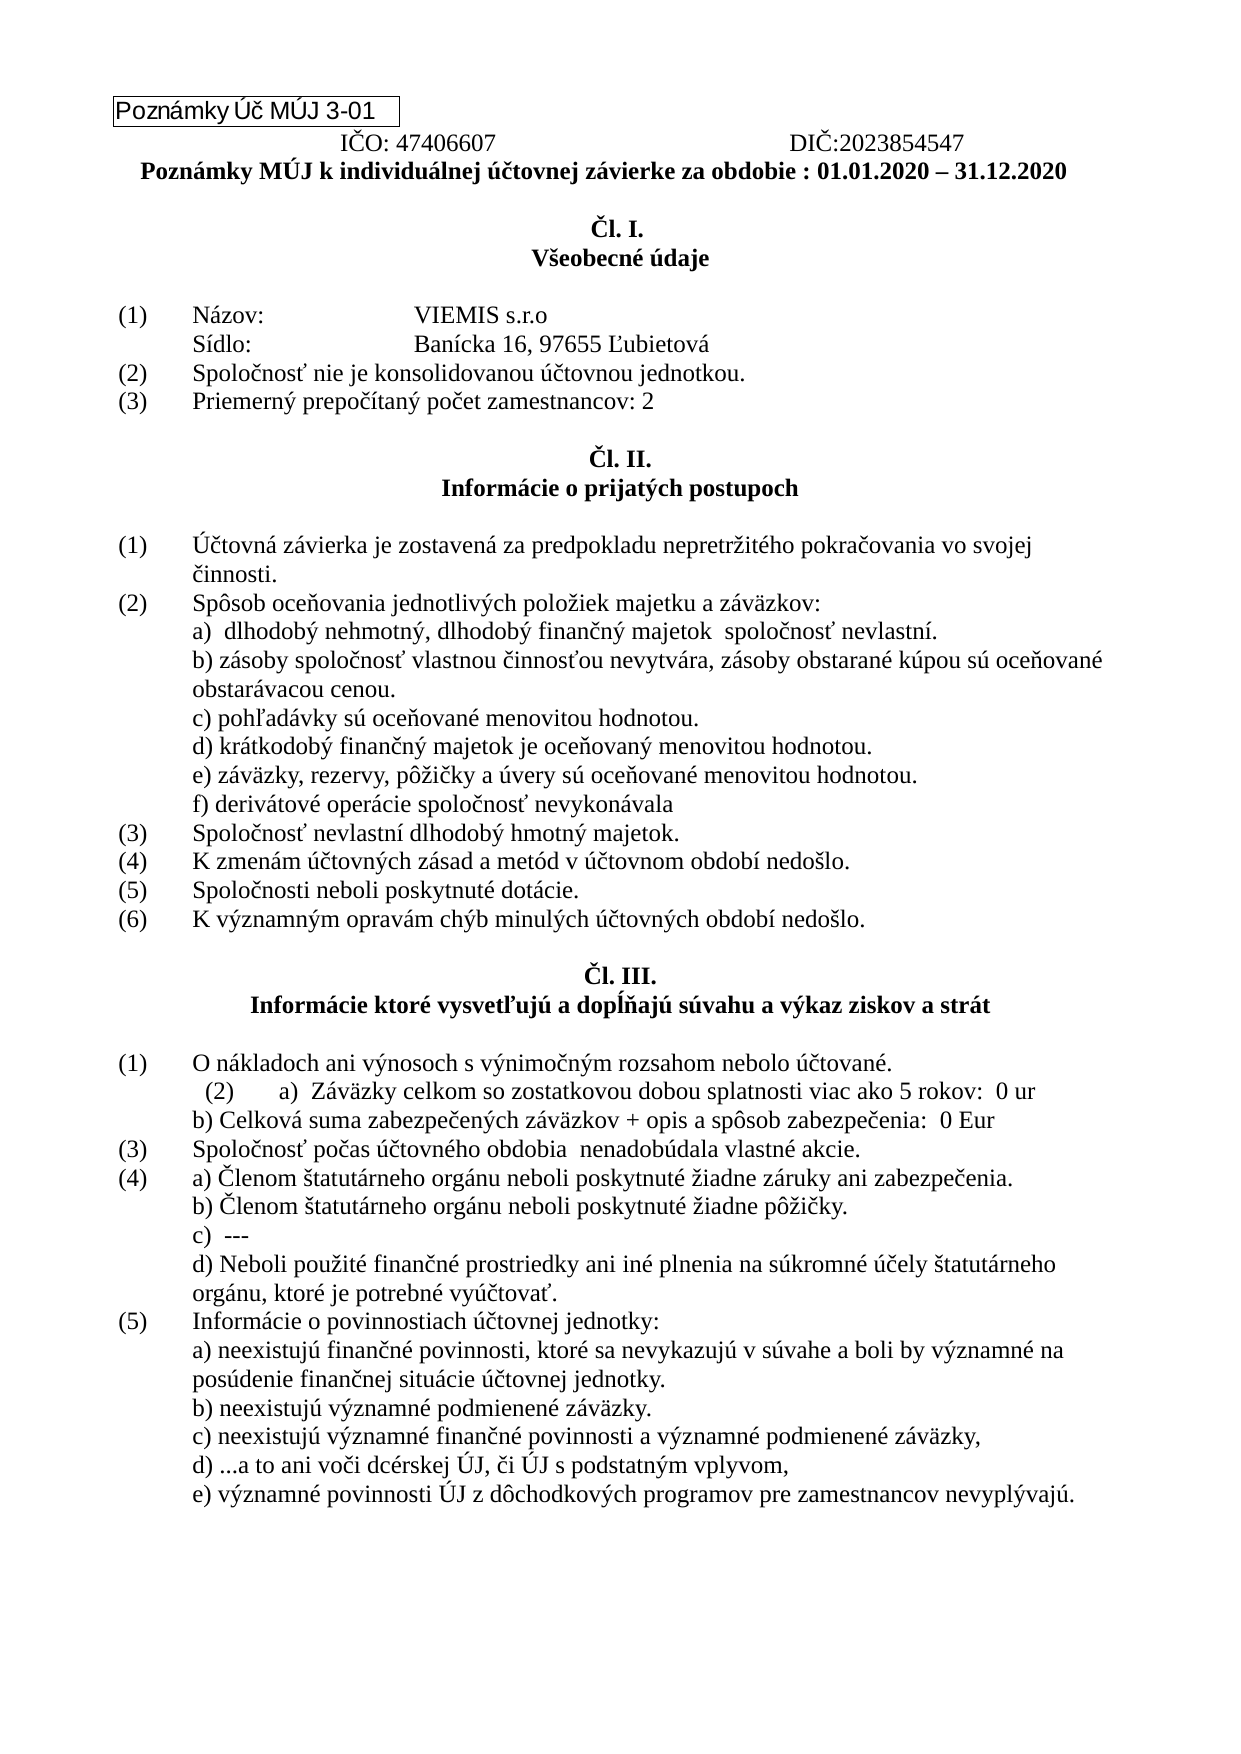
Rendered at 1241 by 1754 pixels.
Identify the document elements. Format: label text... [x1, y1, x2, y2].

text b) zásoby spoločnosť vlastnou činnosťou nevytvára, zásoby obstarané kúpou sú oceňované obstarávacou cenou. [118, 645, 1122, 703]
text c) neexistujú významné finančné povinnosti a významné podmienené záväzky, [118, 1421, 1122, 1450]
text b) Členom štatutárneho orgánu neboli poskytnuté žiadne pôžičky. [118, 1191, 1122, 1220]
text IČO: 47406607 DIČ:2023854547 [118, 69, 1122, 156]
text e) záväzky, rezervy, pôžičky a úvery sú oceňované menovitou hodnotou. [118, 760, 1122, 789]
text d) krátkodobý finančný majetok je oceňovaný menovitou hodnotou. [118, 731, 1122, 760]
text d) ...a to ani voči dcérskej ÚJ, či ÚJ s podstatným vplyvom, [118, 1450, 1122, 1479]
text c) pohľadávky sú oceňované menovitou hodnotou. [118, 703, 1122, 731]
text e) významné povinnosti ÚJ z dôchodkových programov pre zamestnancov nevyplývajú. [118, 1479, 1122, 1508]
text Informácie o prijatých postupoch [118, 473, 1122, 501]
text (2) a) Záväzky celkom so zostatkovou dobou splatnosti viac ako 5 rokov: 0 ur [118, 1076, 1122, 1105]
text (3) Spoločnosť počas účtovného obdobia nenadobúdala vlastné akcie. [118, 1134, 1122, 1163]
text (1) Účtovná závierka je zostavená za predpokladu nepretržitého pokračovania vo svojej činnosti. [118, 530, 1122, 588]
text (3) Spoločnosť nevlastní dlhodobý hmotný majetok. [118, 818, 1122, 846]
text (2) Spoločnosť nie je konsolidovanou účtovnou jednotkou. [118, 358, 1122, 386]
text a) dlhodobý nehmotný, dlhodobý finančný majetok spoločnosť nevlastní. [118, 616, 1122, 645]
text (3) Priemerný prepočítaný počet zamestnancov: 2 [118, 386, 1122, 415]
text (1) O nákladoch ani výnosoch s výnimočným rozsahom nebolo účtované. [118, 1048, 1122, 1076]
text Čl. II. [118, 444, 1122, 473]
text (4) K zmenám účtovných zásad a metód v účtovnom období nedošlo. [118, 846, 1122, 875]
text Čl. III. [118, 961, 1122, 990]
text d) Neboli použité finančné prostriedky ani iné plnenia na súkromné účely štatutárneho orgánu, ktoré je potrebné vyúčtovať. [118, 1249, 1122, 1306]
text Všeobecné údaje [118, 243, 1122, 271]
text (2) Spôsob oceňovania jednotlivých položiek majetku a záväzkov: [118, 588, 1122, 616]
text f) derivátové operácie spoločnosť nevykonávala [118, 789, 1122, 818]
text (5) Spoločnosti neboli poskytnuté dotácie. [118, 875, 1122, 904]
text (5) Informácie o povinnostiach účtovnej jednotky: [118, 1306, 1122, 1335]
text (1) Názov: VIEMIS s.r.o [118, 300, 1122, 329]
text (4) a) Členom štatutárneho orgánu neboli poskytnuté žiadne záruky ani zabezpečenia. [118, 1163, 1122, 1191]
text Informácie ktoré vysvetľujú a dopĺňajú súvahu a výkaz ziskov a strát [118, 990, 1122, 1019]
text Poznámky MÚJ k individuálnej účtovnej závierke za obdobie : 01.01.2020 – 31.12.2020 [118, 156, 1122, 185]
text a) neexistujú finančné povinnosti, ktoré sa nevykazujú v súvahe a boli by významné na posúdenie finančnej situácie účtovnej jednotky. [118, 1335, 1122, 1393]
text Čl. I. [118, 214, 1122, 243]
text (6) K významným opravám chýb minulých účtovných období nedošlo. [118, 904, 1122, 933]
text c) --- [118, 1220, 1122, 1249]
text b) neexistujú významné podmienené záväzky. [118, 1393, 1122, 1421]
text Sídlo: Banícka 16, 97655 Ľubietová [118, 329, 1122, 358]
text b) Celková suma zabezpečených záväzkov + opis a spôsob zabezpečenia: 0 Eur [118, 1105, 1122, 1134]
